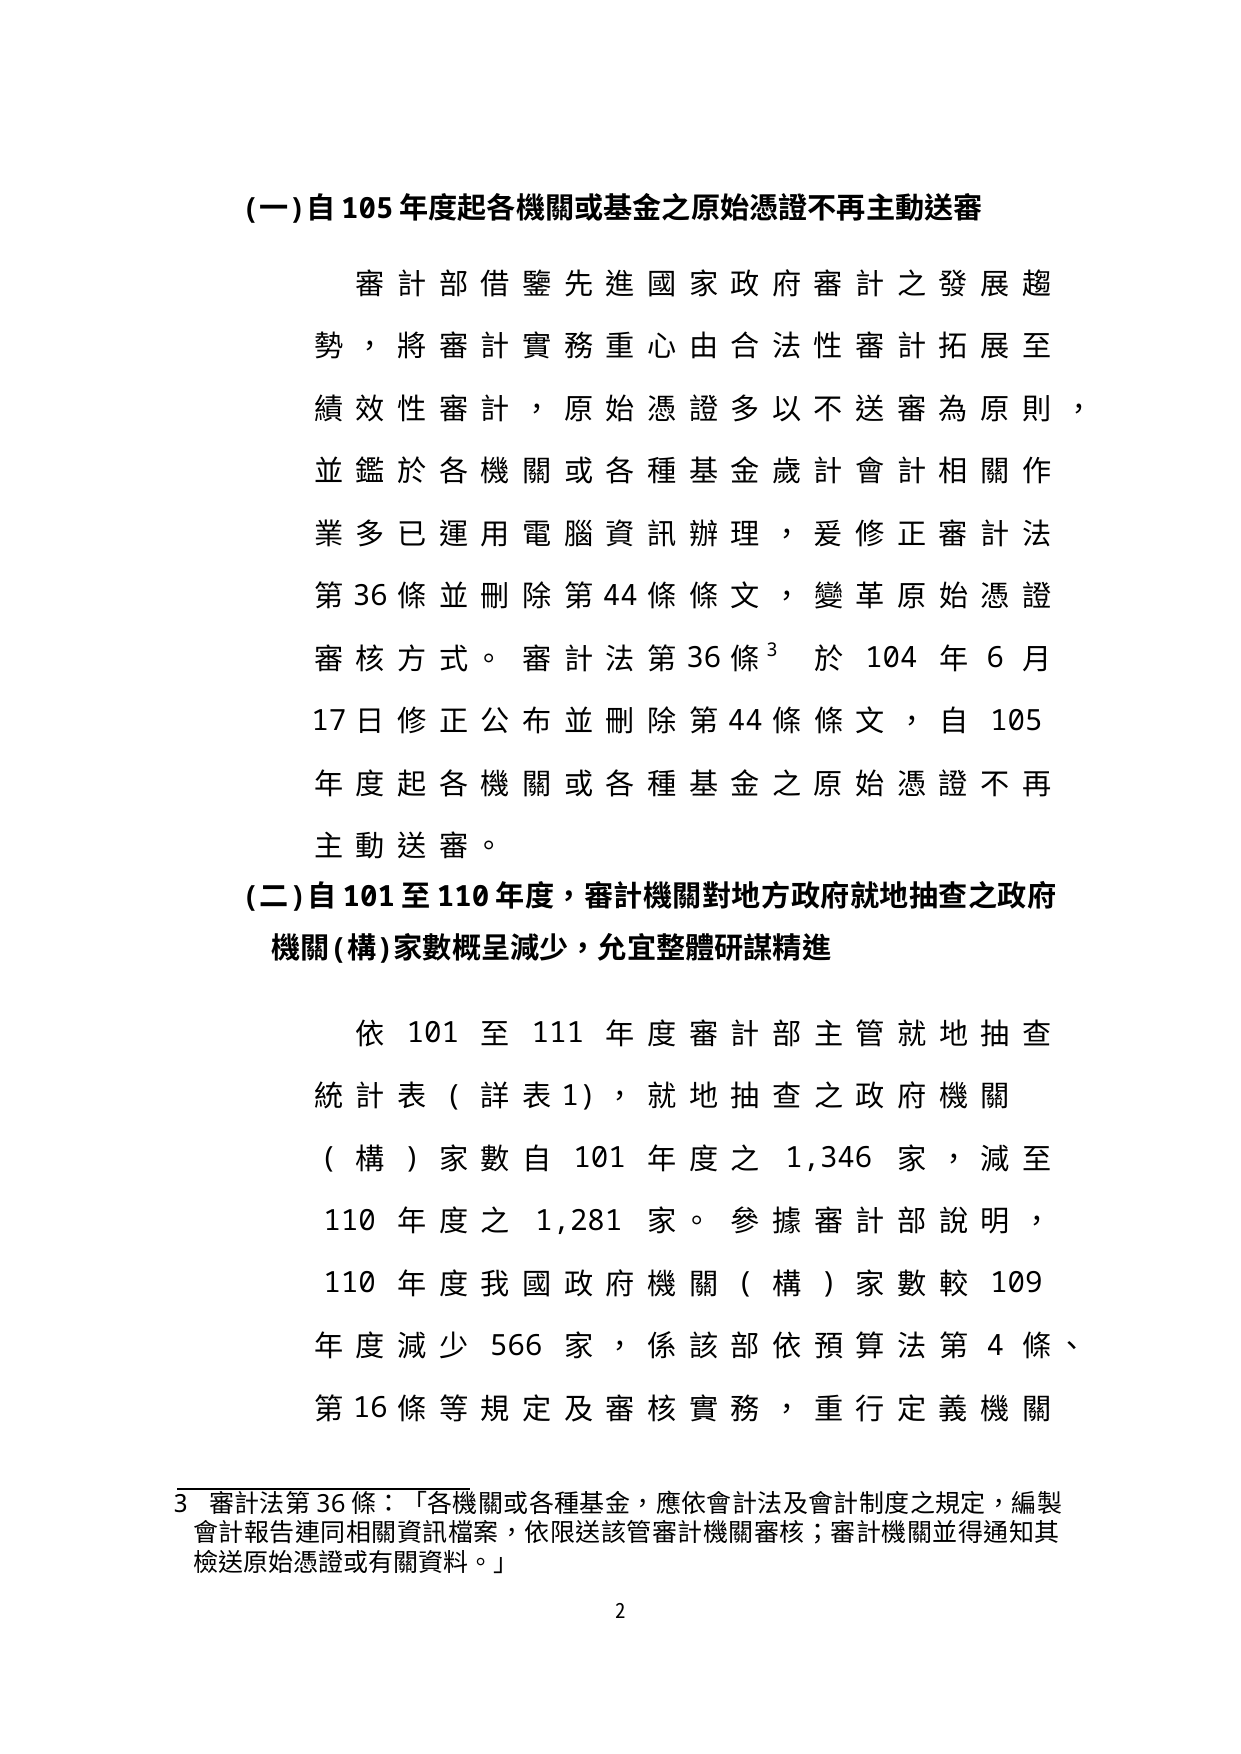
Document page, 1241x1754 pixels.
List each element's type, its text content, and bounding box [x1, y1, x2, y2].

text 審計部借鑒先進國家政府審計之發展趨勢，將審計實務重心由合法性審計拓展至績效性審計，原始憑證多以不送審為原則，並鑑於各機關或各種基金歲計會計相關作業多已運用電腦資訊辦理，爰修正審計法第36條並刪除第44條條文，變革原始憑證審核方式。審計法第36條於104年6月17日修正公布並刪除第44條條文，自105年度起各機關或各種基金之原始憑證不再主動送審。 [271, 240, 1058, 865]
text (一)自105年度起各機關或基金之原始憑證不再主動送審 [242, 177, 1058, 229]
text 依101至111年度審計部主管就地抽查統計表(詳表1)，就地抽查之政府機關(構)家數自101年度之1,346家，減至110年度之1,281家。參據審計部說明，110年度我國政府機關(構)家數較109年度減少566家，係該部依預算法第4條、第16條等規定及審核實務，重行定義機關單位列計範圍，爰自110年度起不符合預算法規定與行政院、各直轄市及縣(市)政府編年度總預算機關單位，或未設有獨立會計(或會計人員、會計單位)者，不列入計算(惟公務機關之駐外單位雖無獨立會計，但列入計算)。惟自105年度起各機關或各種基金之原始憑證不再主動送審，自101至104年度，審計機關就地抽查之政府機關(構)平均家數為1,267家，平均抽查比率為14.57%，惟105至109年度抽查家數均低於上開平均家數。查109及110年度就地抽查之家數於Covid-19疫情嚴峻下均呈提升，該2年度就地抽查家數分別為1,194家及1,281家，抽查比率為13.95%及16.03%(110年度因政府機關【構】家數減少566家)。另分就查核地方政府及中央政府狀況檢視，自101至106年度就地抽查之中央及地方政府機關(構)家數均概呈下降趨勢，107至110年度則呈逐年增加。綜計前揭2段期間，地方政府機關(構)家數自101年度之920家降至110年度之847家(降幅7.93%)，未若同期間中央政府機關(構)抽查家數係自426家增至434家(增幅1.88%)，前揭抽查狀況容有精進空間。 [271, 990, 1058, 1427]
text 審計法第36條：「各機關或各種基金，應依會計法及會計制度之規定，編製會計報告連同相關資訊檔案，依限送該管審計機關審核；審計機關並得通知其檢送原始憑證或有關資料。」 [173, 1489, 1063, 1577]
text (二)自101至110年度，審計機關對地方政府就地抽查之政府機關(構)家數概呈減少，允宜整體研謀精進 [242, 865, 1058, 969]
